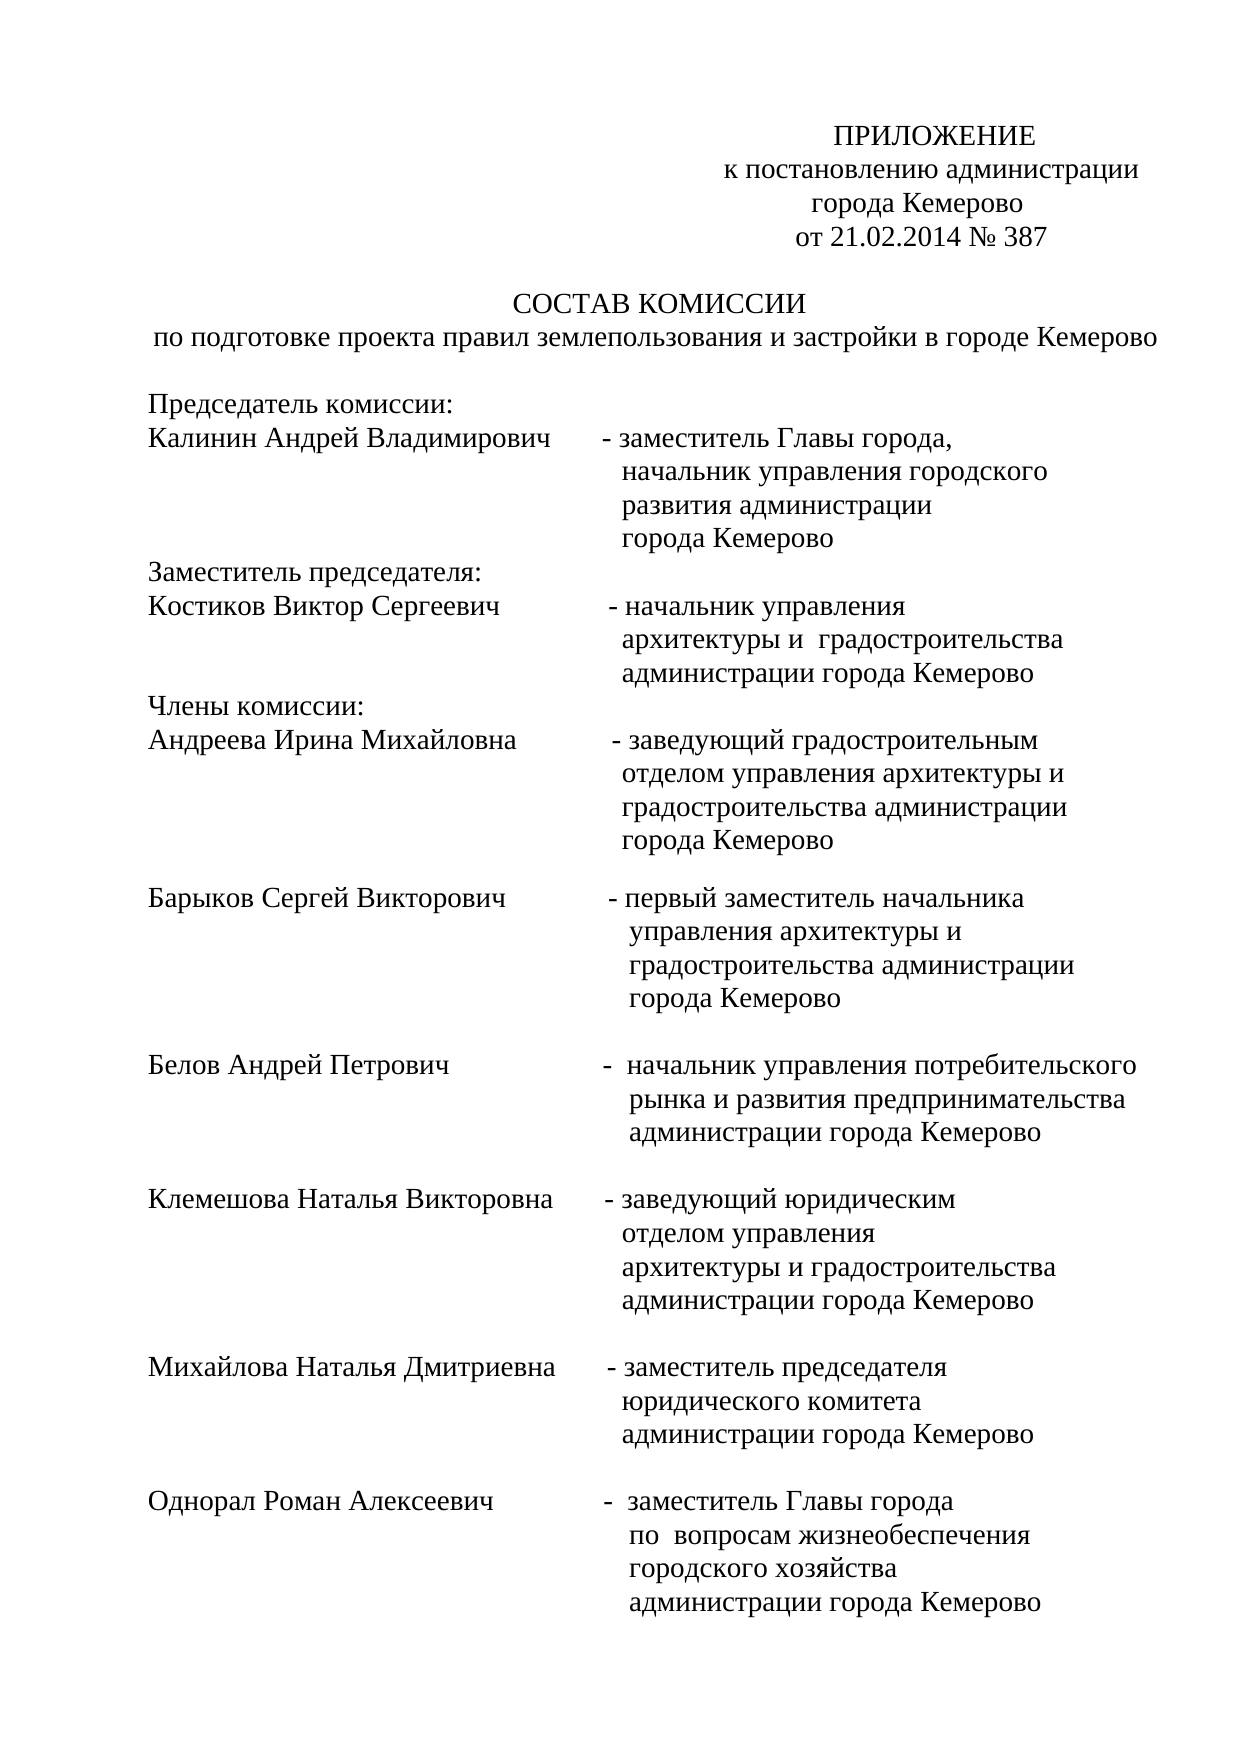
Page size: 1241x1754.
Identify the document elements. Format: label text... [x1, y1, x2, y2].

title рынка и развития предпринимательства [148, 1081, 1152, 1114]
text архитектуры и градостроительства [148, 1249, 1152, 1282]
text по вопросам жизнеобеспечения [148, 1517, 1152, 1551]
text управления архитектуры и [148, 913, 1152, 947]
text к постановлению администрации [148, 152, 1152, 185]
text начальник управления городского [148, 453, 1152, 487]
text городского хозяйства [148, 1551, 1152, 1584]
text Заместитель председателя: [148, 554, 1152, 588]
text города Кемерово [148, 185, 1152, 219]
text города Кемерово [148, 822, 1152, 856]
text от 21.02.2014 № 387 [664, 219, 1152, 252]
text Калинин Андрей Владимирович - заместитель Главы города, [148, 420, 1152, 453]
text города Кемерово [148, 521, 1152, 554]
text администрации города Кемерово [148, 1416, 1152, 1450]
text Барыков Сергей Викторович - первый заместитель начальника [148, 880, 1152, 913]
text администрации города Кемерово [148, 1282, 1152, 1316]
title Белов Андрей Петрович - начальник управления потребительского [148, 1047, 1152, 1081]
title администрации города Кемерово [148, 1114, 1152, 1148]
text по подготовке проекта правил землепользования и застройки в городе Кемерово [148, 319, 1170, 353]
text развития администрации [148, 487, 1152, 521]
text Председатель комиссии: [148, 386, 1152, 420]
text администрации города Кемерово [148, 1584, 1152, 1618]
text градостроительства администрации [148, 947, 1152, 980]
text Михайлова Наталья Дмитриевна - заместитель председателя [148, 1349, 1152, 1383]
text юридического комитета [148, 1383, 1152, 1416]
text города Кемерово [148, 980, 1152, 1014]
text отделом управления архитектуры и [148, 755, 1152, 789]
title администрации города Кемерово [148, 655, 1152, 688]
title Костиков Виктор Сергеевич - начальник управления [148, 588, 1152, 621]
text ПРИЛОЖЕНИЕ [148, 118, 1152, 152]
title архитектуры и градостроительства [148, 621, 1152, 655]
text Андреева Ирина Михайловна - заведующий градостроительным [148, 722, 1152, 755]
title Члены комиссии: [148, 688, 1152, 722]
text отделом управления [148, 1215, 1152, 1249]
text СОСТАВ КОМИССИИ [148, 286, 1170, 319]
text Клемешова Наталья Викторовна - заведующий юридическим [148, 1182, 1152, 1215]
text градостроительства администрации [148, 789, 1152, 822]
text Однорал Роман Алексеевич - заместитель Главы города [148, 1483, 1152, 1517]
